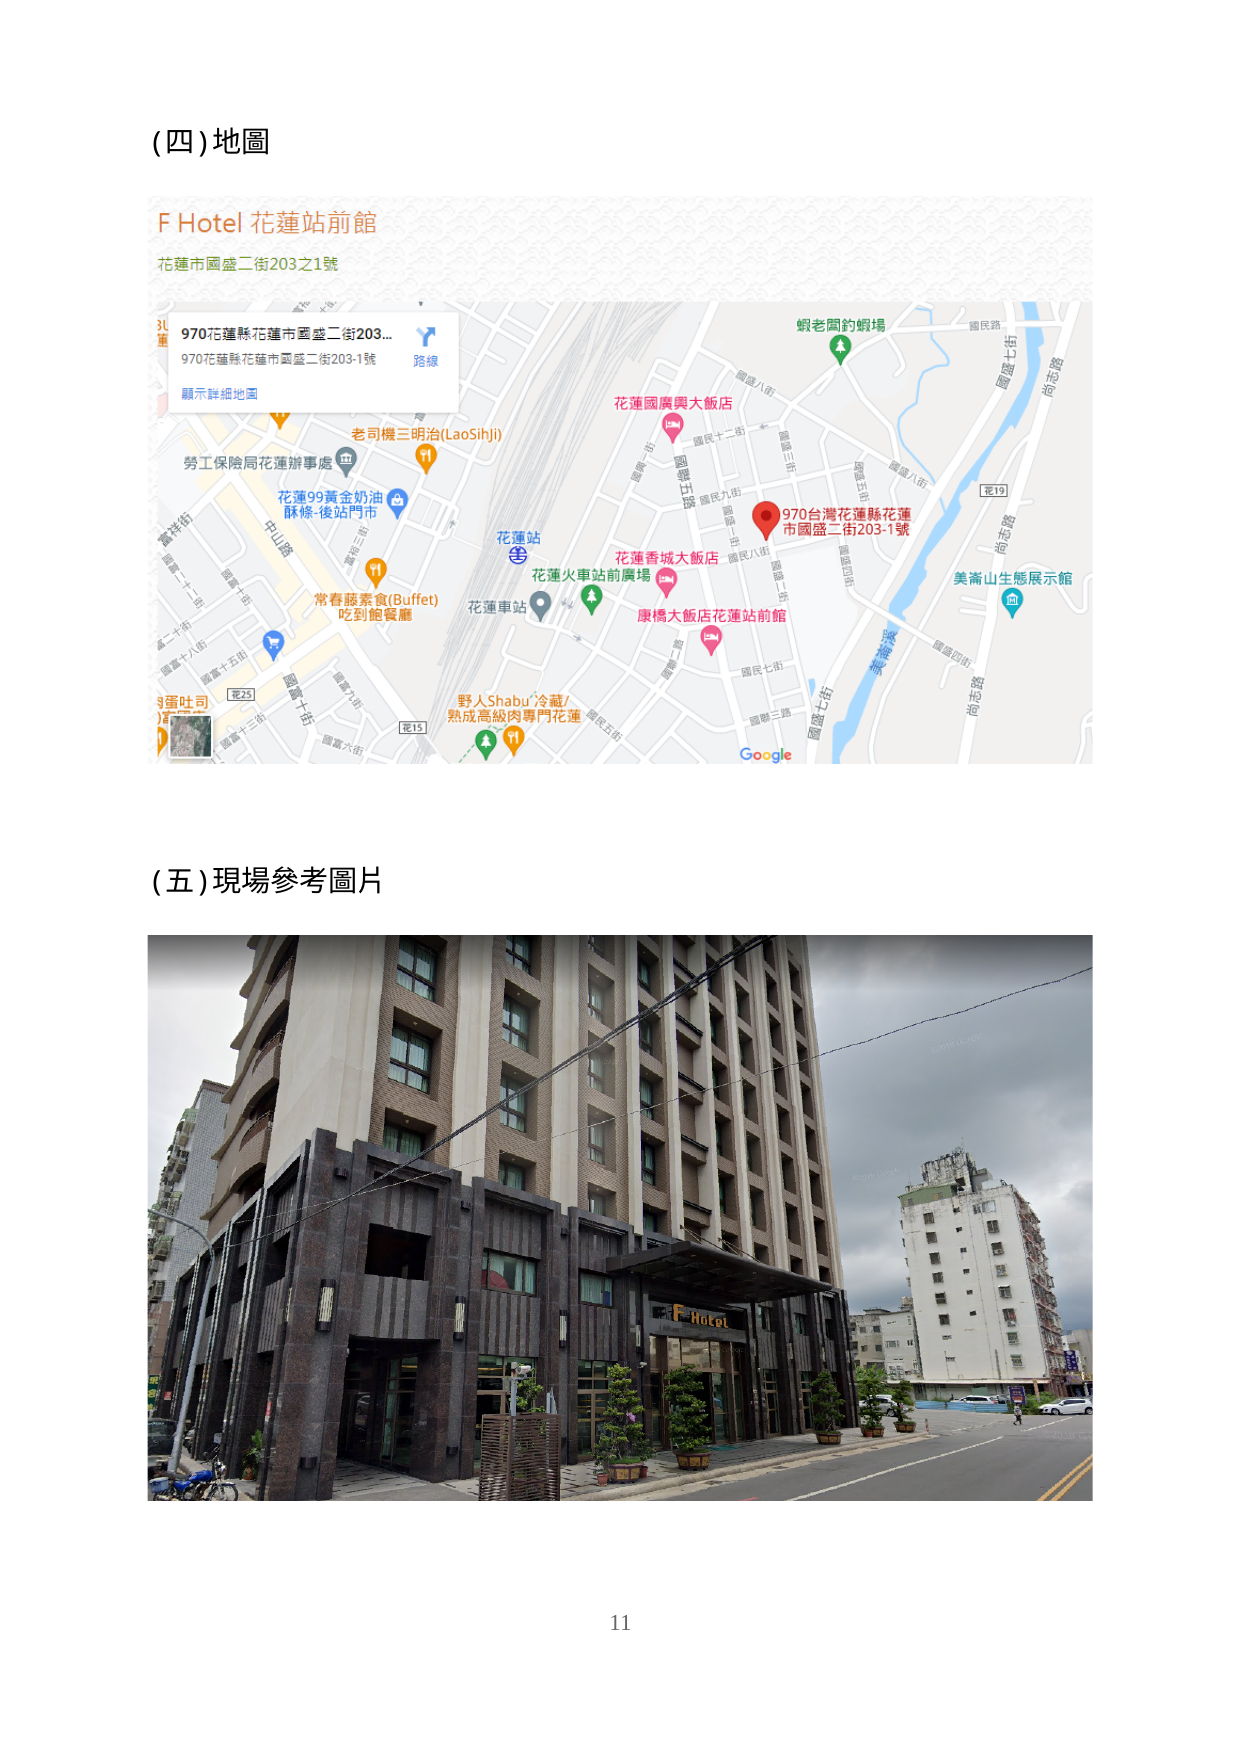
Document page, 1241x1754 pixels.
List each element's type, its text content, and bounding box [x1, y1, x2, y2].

picture [147, 196, 1093, 764]
text (五)現場參考圖片 [148, 858, 1093, 900]
picture [147, 935, 1093, 1501]
text (四)地圖 [148, 118, 1093, 161]
